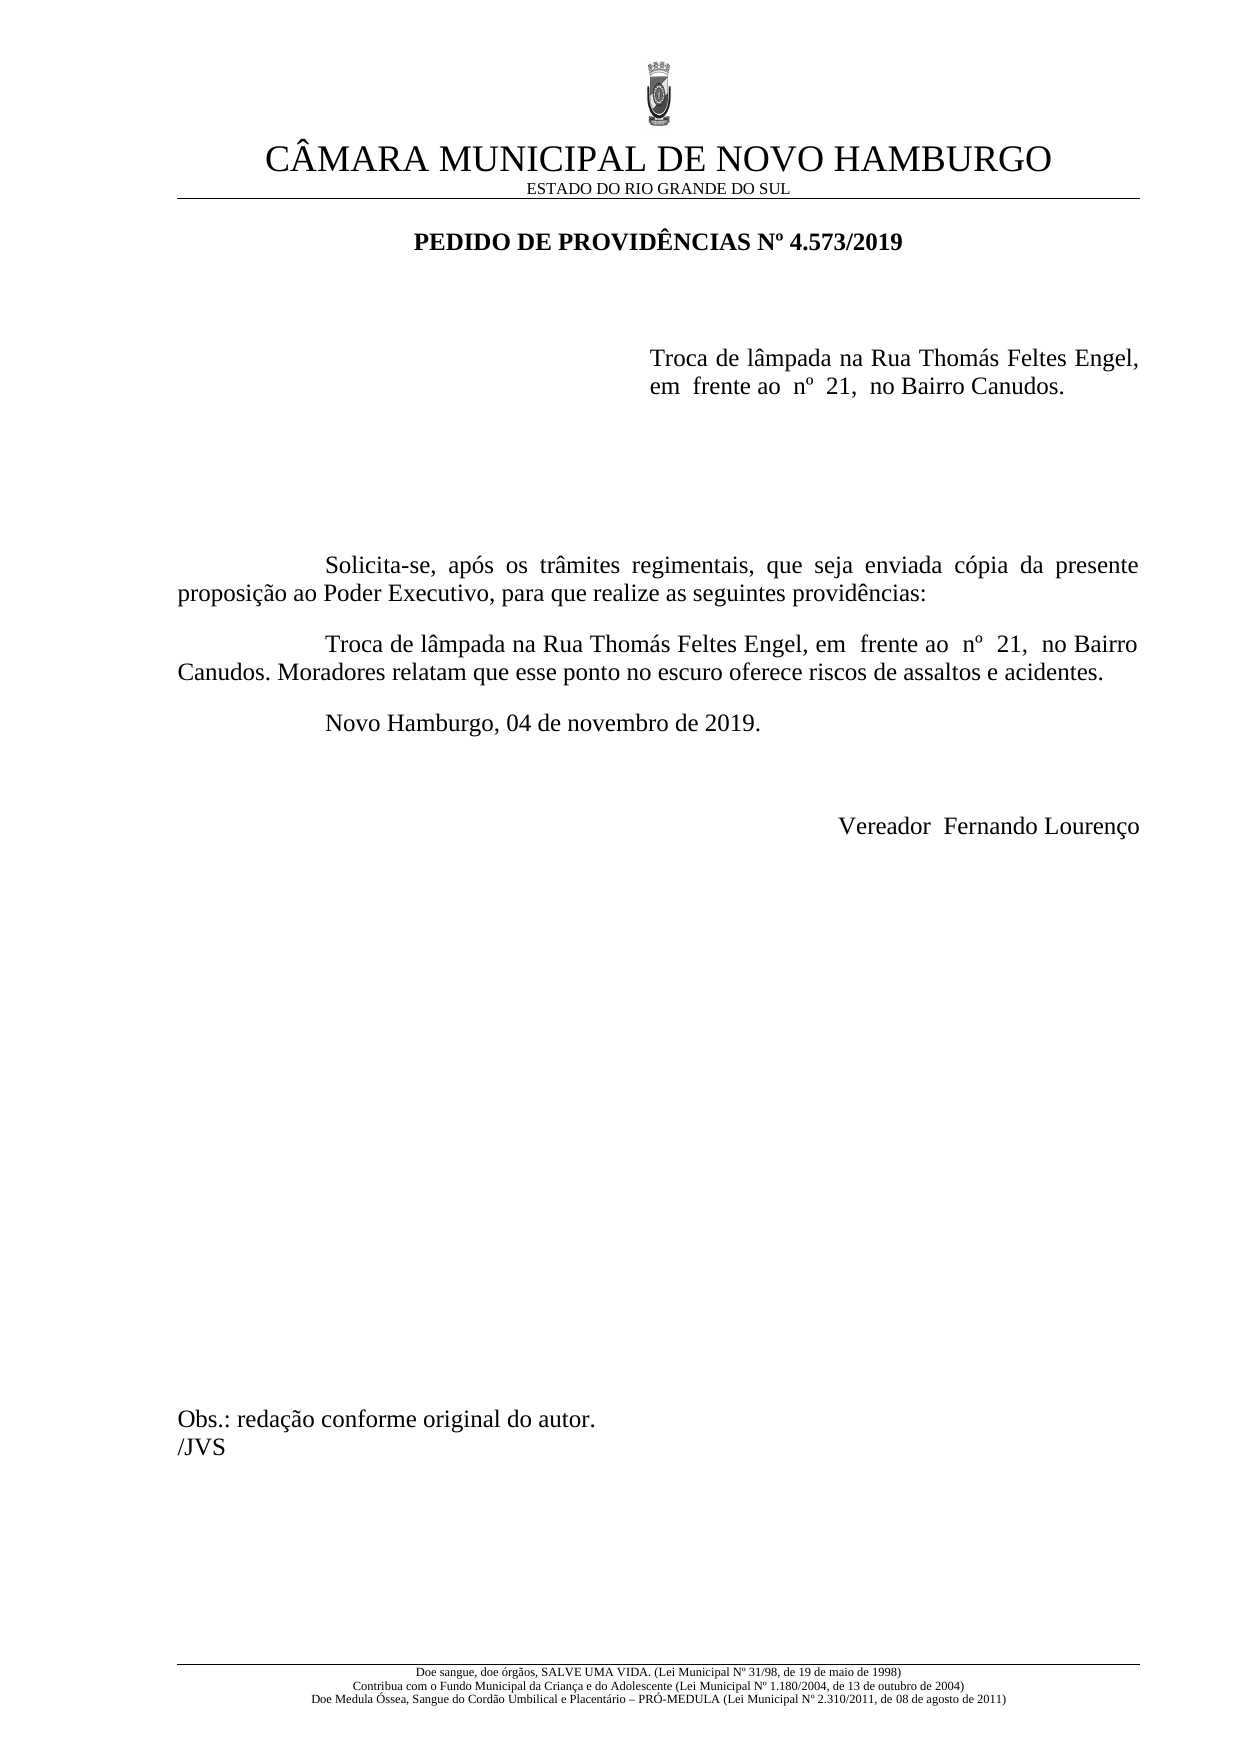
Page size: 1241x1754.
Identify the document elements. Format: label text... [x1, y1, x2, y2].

text Troca de lâmpada na Rua Thomás Feltes Engel, em frente ao nº 21, no Bairro Canudos. Moradores relatam que esse ponto no escuro oferece riscos de assaltos e acidentes. [177, 631, 1140, 686]
text /JVS [177, 1433, 1140, 1461]
text Vereador Fernando Lourenço [177, 812, 1140, 840]
text Obs.: redação conforme original do autor. [177, 1406, 1140, 1433]
text Solicita-se, após os trâmites regimentais, que seja enviada cópia da presente proposição ao Poder Executivo, para que realize as seguintes providências: [177, 552, 1140, 607]
text PEDIDO DE PROVIDÊNCIAS Nº 4.573/2019 [177, 228, 1140, 256]
text Troca de lâmpada na Rua Thomás Feltes Engel, em frente ao nº 21, no Bairro Canudos. [649, 344, 1140, 400]
text Novo Hamburgo, 04 de novembro de 2019. [177, 709, 1140, 737]
